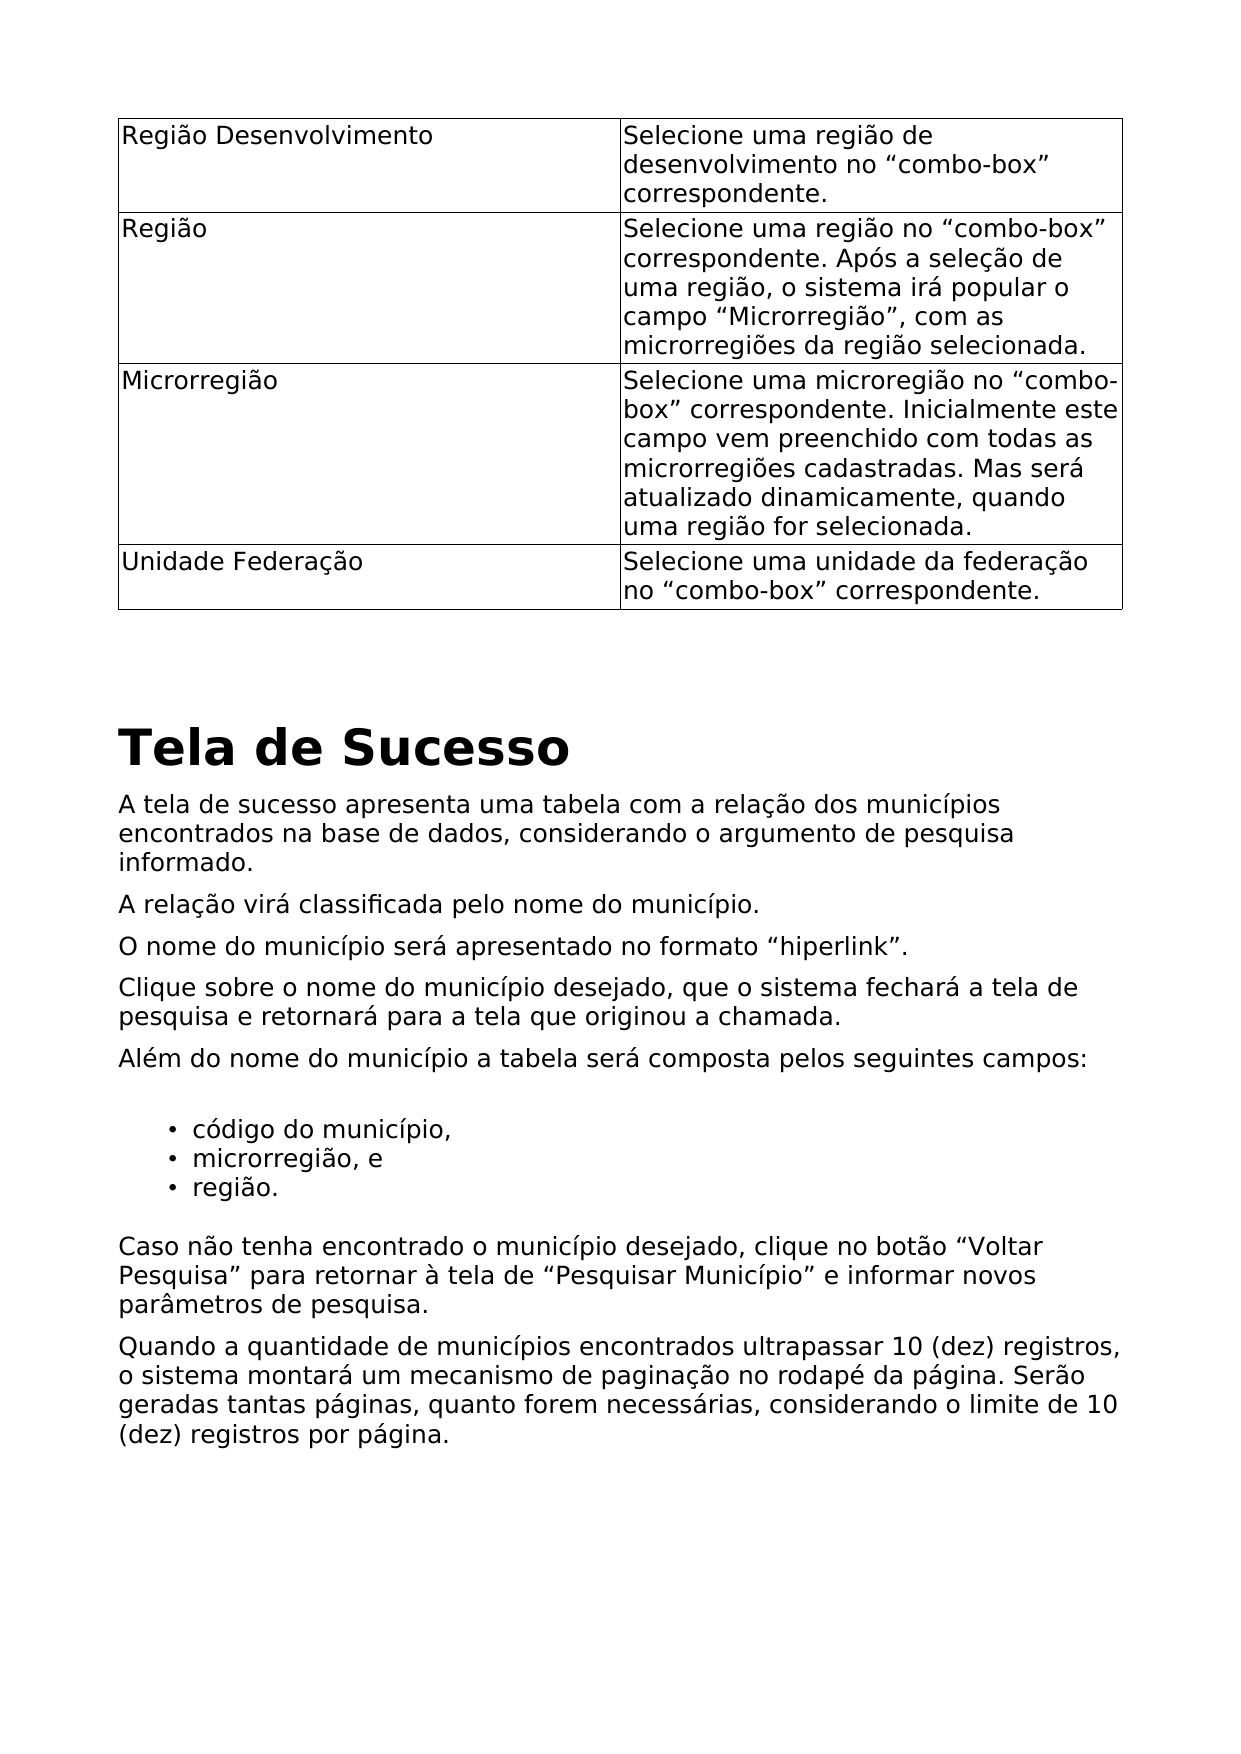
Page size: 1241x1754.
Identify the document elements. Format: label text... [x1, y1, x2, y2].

table_cell Microrregião [119, 364, 620, 544]
table_cell Região [119, 213, 620, 363]
list código do município, [177, 1115, 1122, 1144]
text A tela de sucesso apresenta uma tabela com a relação dos municípios encontrados na base de dados, considerando o argumento de pesquisa informado. [118, 790, 1122, 877]
table_cell Região Desenvolvimento [119, 119, 620, 212]
text Caso não tenha encontrado o município desejado, clique no botão “Voltar Pesquisa” para retornar à tela de “Pesquisar Município” e informar novos parâmetros de pesquisa. [118, 1232, 1122, 1320]
list região. [177, 1174, 1122, 1203]
text O nome do município será apresentado no formato “hiperlink”. [118, 932, 1122, 961]
text Clique sobre o nome do município desejado, que o sistema fechará a tela de pesquisa e retornará para a tela que originou a chamada. [118, 973, 1122, 1032]
table_cell Selecione uma microregião no “combo-box” correspondente. Inicialmente este campo vem preenchido com todas as microrregiões cadastradas. Mas será atualizado dinamicamente, quando uma região for selecionada. [621, 364, 1122, 544]
table_cell Unidade Federação [119, 545, 620, 608]
text Quando a quantidade de municípios encontrados ultrapassar 10 (dez) registros, o sistema montará um mecanismo de paginação no rodapé da página. Serão geradas tantas páginas, quanto forem necessárias, considerando o limite de 10 (dez) registros por página. [118, 1332, 1122, 1449]
subtitle Tela de Sucesso [118, 719, 1122, 777]
table_cell Selecione uma região de desenvolvimento no “combo-box” correspondente. [621, 119, 1122, 212]
list microrregião, e [177, 1144, 1122, 1174]
table_cell Selecione uma unidade da federação no “combo-box” correspondente. [621, 545, 1122, 608]
text Além do nome do município a tabela será composta pelos seguintes campos: [118, 1044, 1122, 1073]
text A relação virá classificada pelo nome do município. [118, 890, 1122, 919]
table_cell Selecione uma região no “combo-box” correspondente. Após a seleção de uma região, o sistema irá popular o campo “Microrregião”, com as microrregiões da região selecionada. [621, 213, 1122, 363]
